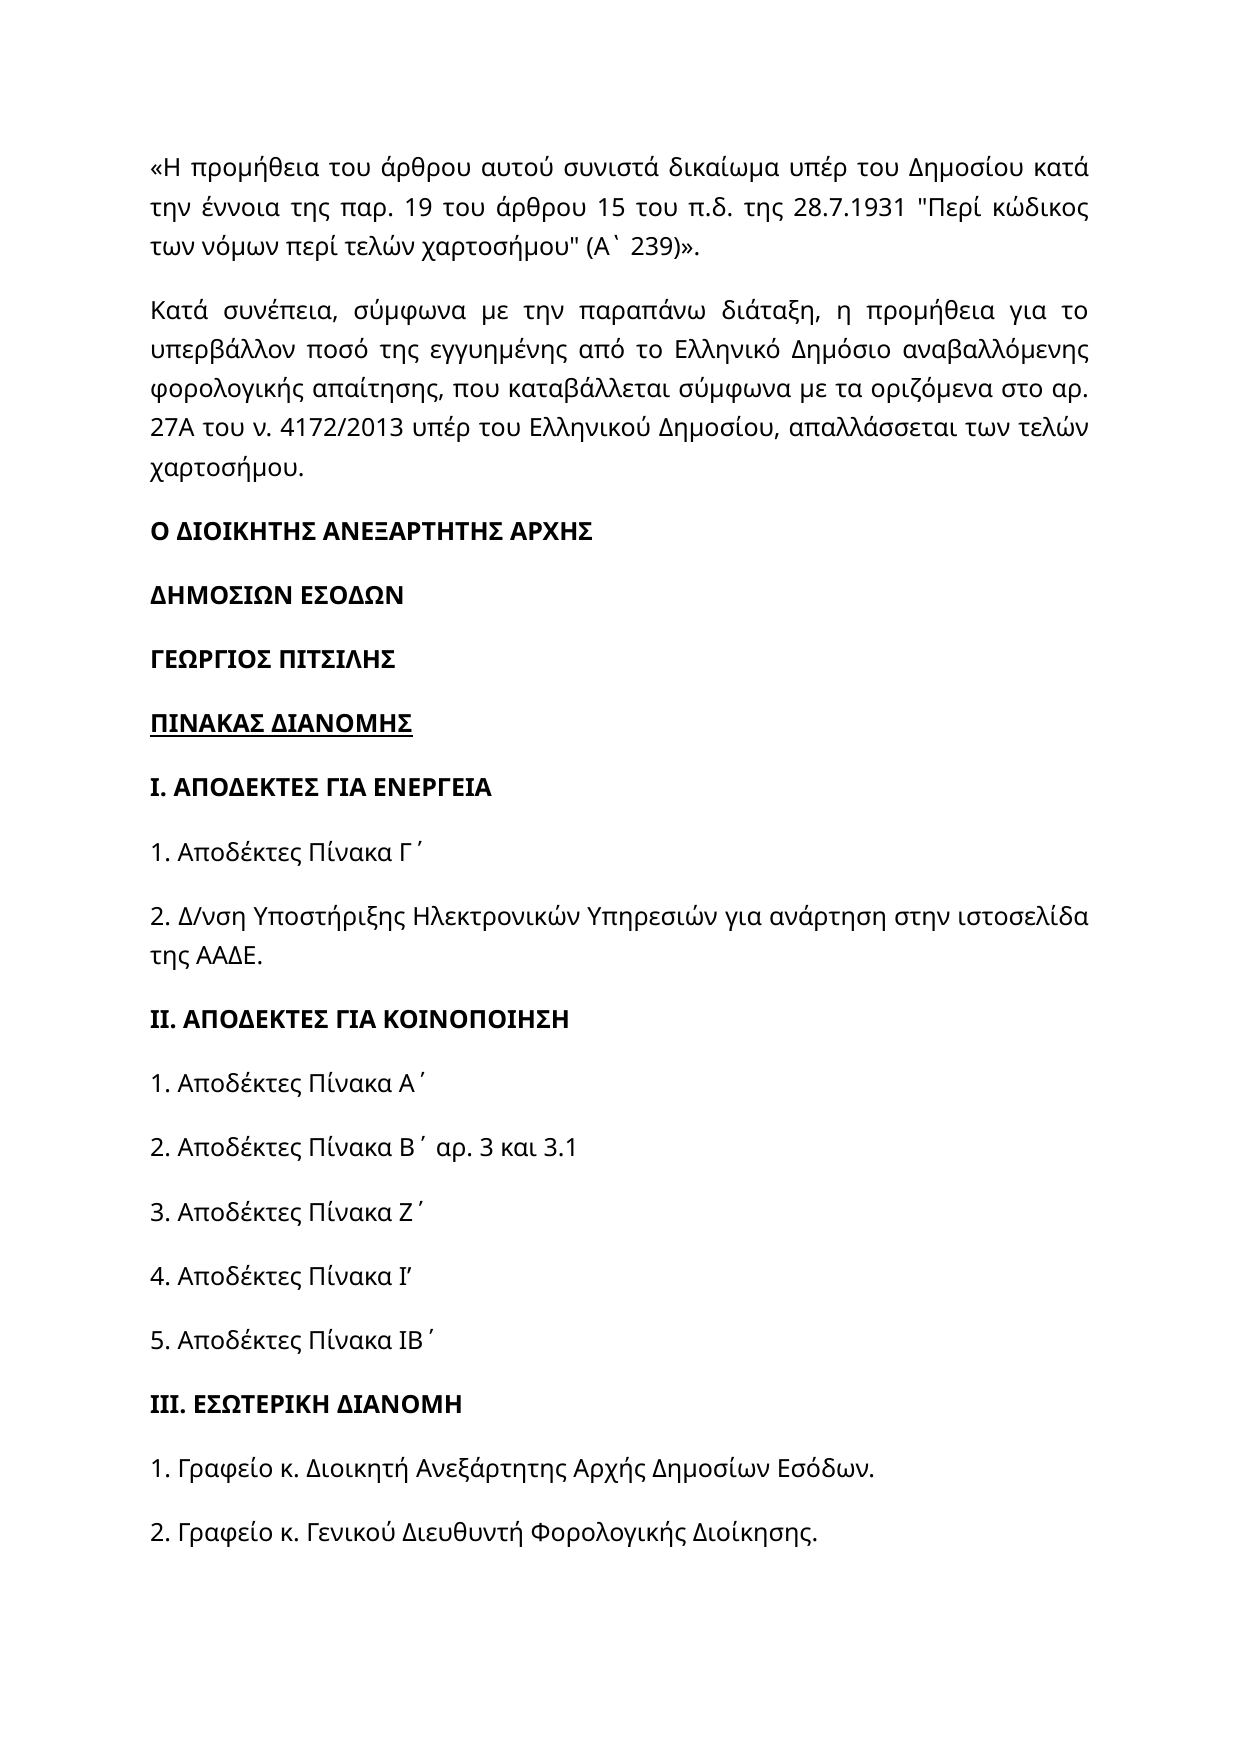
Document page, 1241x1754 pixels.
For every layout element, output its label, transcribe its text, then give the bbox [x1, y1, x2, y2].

text ΙΙΙ. ΕΣΩΤΕΡΙΚΗ ΔΙΑΝΟΜΗ [150, 1387, 1090, 1421]
text Κατά συνέπεια, σύμφωνα με την παραπάνω διάταξη, η προμήθεια για το υπερβάλλον ποσό της εγγυημένης από το Ελληνικό Δημόσιο αναβαλλόμενης φορολογικής απαίτησης, που καταβάλλεται σύμφωνα με τα οριζόμενα στο αρ. 27Α του ν. 4172/2013 υπέρ του Ελληνικού Δημοσίου, απαλλάσσεται των τελών χαρτοσήμου. [150, 292, 1090, 483]
text 2. Δ/νση Υποστήριξης Ηλεκτρονικών Υπηρεσιών για ανάρτηση στην ιστοσελίδα της ΑΑΔΕ. [150, 898, 1090, 972]
text 1. Αποδέκτες Πίνακα Γ΄ [150, 834, 1090, 868]
text 2. Αποδέκτες Πίνακα Β΄ αρ. 3 και 3.1 [150, 1130, 1090, 1164]
text ΠΙΝΑΚΑΣ ΔΙΑΝΟΜΗΣ [150, 706, 1090, 740]
text «Η προμήθεια του άρθρου αυτού συνιστά δικαίωμα υπέρ του Δημοσίου κατά την έννοια της παρ. 19 του άρθρου 15 του π.δ. της 28.7.1931 "Περί κώδικος των νόμων περί τελών χαρτοσήμου" (Α` 239)». [150, 150, 1090, 262]
text Ι. ΑΠΟΔΕΚΤΕΣ ΓΙΑ ΕΝΕΡΓΕΙΑ [150, 770, 1090, 804]
text 2. Γραφείο κ. Γενικού Διευθυντή Φορολογικής Διοίκησης. [150, 1515, 1090, 1549]
text 3. Αποδέκτες Πίνακα Ζ΄ [150, 1194, 1090, 1228]
text 1. Αποδέκτες Πίνακα Α΄ [150, 1066, 1090, 1100]
text Ο ΔΙΟΙΚΗΤΗΣ ΑΝΕΞΑΡΤΗΤΗΣ ΑΡΧΗΣ [150, 513, 1090, 547]
text ΓΕΩΡΓΙΟΣ ΠΙΤΣΙΛΗΣ [150, 642, 1090, 676]
text 4. Αποδέκτες Πίνακα Ι’ [150, 1258, 1090, 1292]
text ΙΙ. ΑΠΟΔΕΚΤΕΣ ΓΙΑ ΚΟΙΝΟΠΟΙΗΣΗ [150, 1002, 1090, 1036]
text ΔΗΜΟΣΙΩΝ ΕΣΟΔΩΝ [150, 577, 1090, 612]
text 5. Αποδέκτες Πίνακα ΙΒ΄ [150, 1322, 1090, 1357]
text 1. Γραφείο κ. Διοικητή Ανεξάρτητης Αρχής Δημοσίων Εσόδων. [150, 1451, 1090, 1485]
